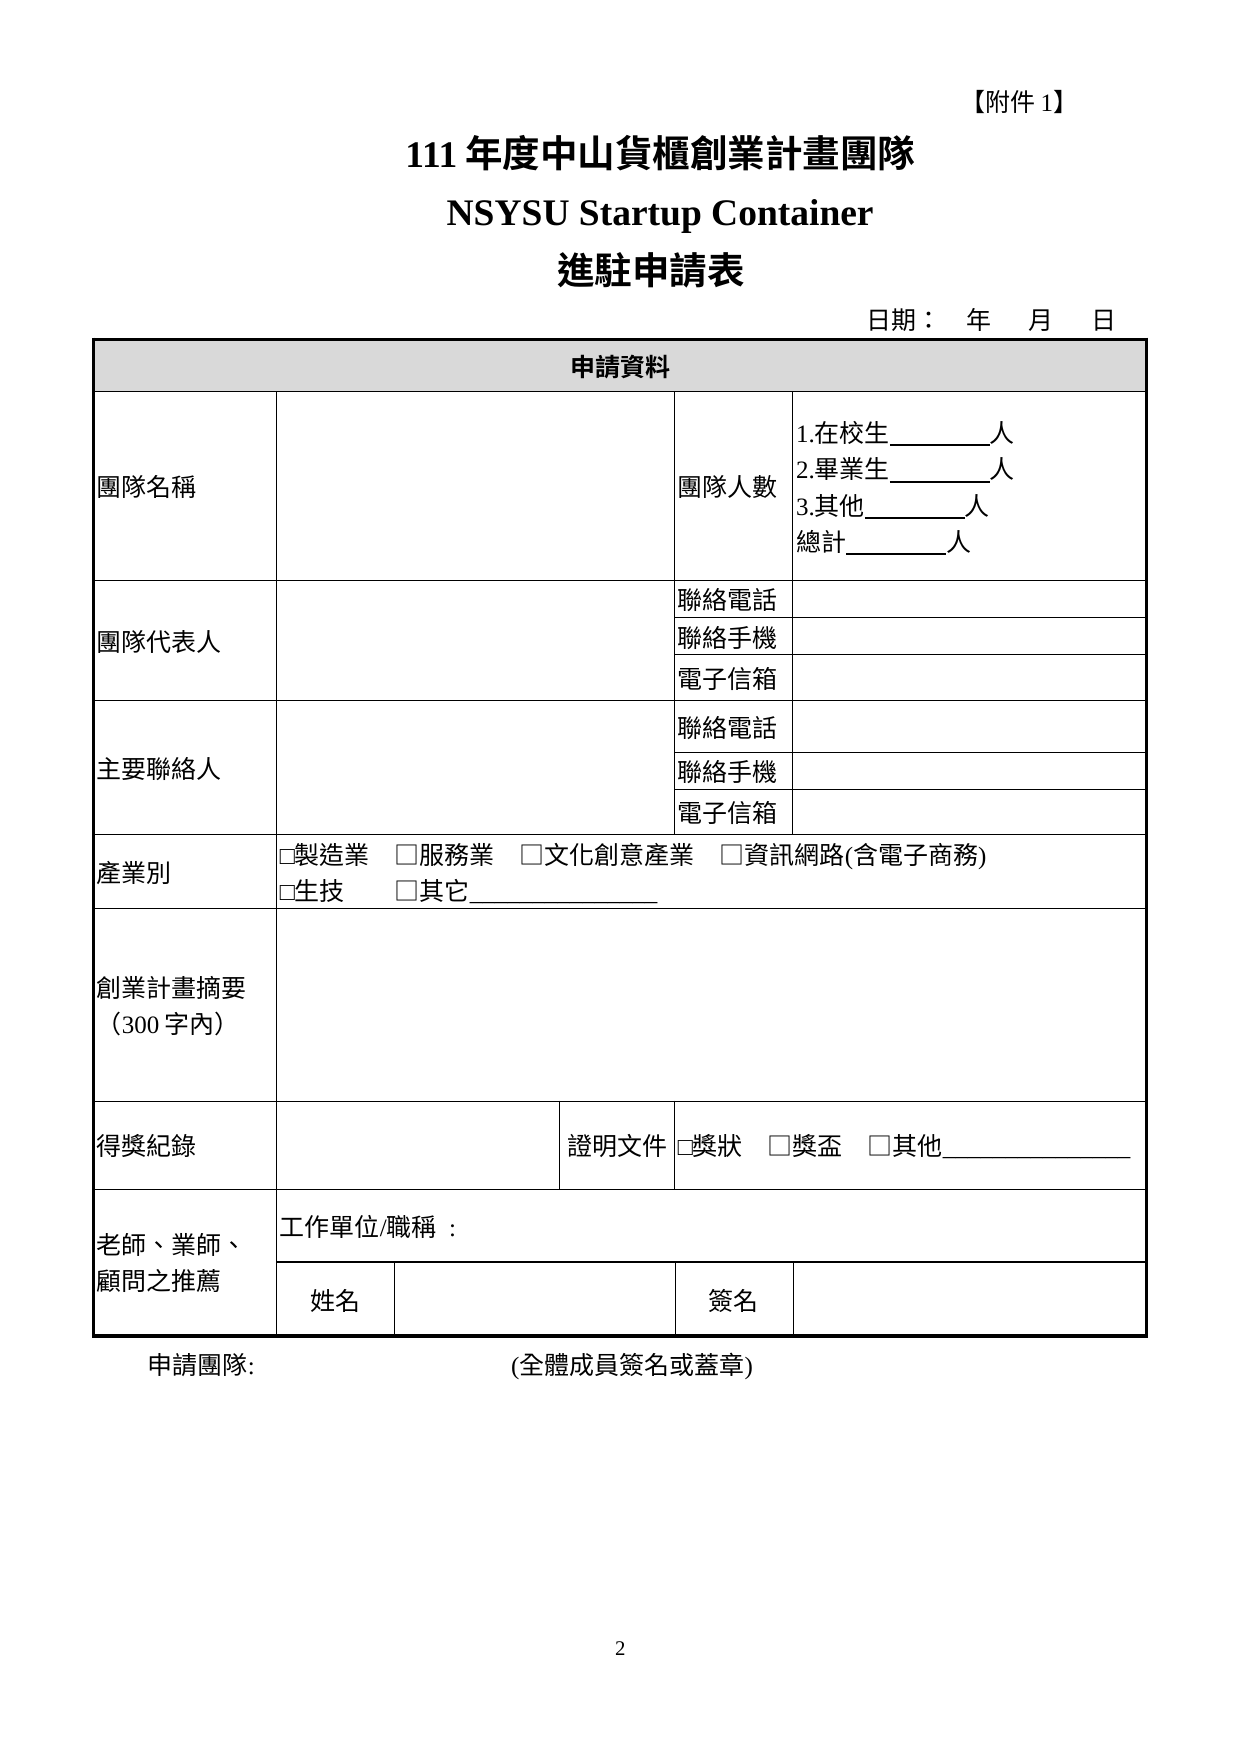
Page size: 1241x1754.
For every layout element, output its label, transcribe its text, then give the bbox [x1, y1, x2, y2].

table_header 申請資料 [95, 341, 1145, 391]
text NSYSU Startup Container [148, 179, 1172, 237]
table_cell 聯絡電話 [675, 581, 792, 617]
table_cell 團隊代表人 [95, 581, 276, 700]
table_cell [395, 1263, 675, 1334]
text 進駐申請表 [148, 237, 1172, 296]
table_cell [277, 909, 1145, 1101]
text 【附件1】 [148, 75, 1090, 121]
table_cell 姓名 [277, 1263, 394, 1334]
table_cell [277, 392, 674, 580]
table_cell 團隊人數 [675, 392, 792, 580]
table_cell [793, 581, 1145, 617]
table_cell 工作單位/職稱 : [277, 1190, 1145, 1261]
table_cell [277, 1102, 559, 1188]
table_cell □製造業 □服務業 □文化創意產業 □資訊網路(含電子商務) □生技 □其它_______________ [277, 835, 1145, 908]
table_cell 得獎紀錄 [95, 1102, 276, 1188]
table_cell 主要聯絡人 [95, 701, 276, 834]
text 申請團隊: (全體成員簽名或蓋章) [148, 1338, 1090, 1383]
table_cell 聯絡電話 [675, 701, 792, 752]
table_cell □獎狀 □獎盃 □其他_______________ [675, 1102, 1145, 1188]
table_cell [794, 1263, 1145, 1334]
table_cell [277, 701, 674, 834]
table_cell 電子信箱 [675, 790, 792, 834]
table_cell 創業計畫摘要（300字內） [95, 909, 276, 1101]
table_cell [793, 655, 1145, 700]
table_cell 簽名 [676, 1263, 793, 1334]
table_cell [793, 618, 1145, 654]
table_cell 老師、業師、 顧問之推薦 [95, 1190, 276, 1334]
table_cell [793, 701, 1145, 752]
table_cell [793, 753, 1145, 789]
table_cell 產業別 [95, 835, 276, 908]
text 日期： 年 月 日 [148, 296, 1116, 337]
table_cell [793, 790, 1145, 834]
table_cell 1.在校生 人 2.畢業生 人 3.其他 人 總計 人 [793, 392, 1145, 580]
table_cell 證明文件 [560, 1102, 674, 1188]
table_cell 聯絡手機 [675, 753, 792, 789]
table_cell 電子信箱 [675, 655, 792, 700]
text 111年度中山貨櫃創業計畫團隊 [148, 121, 1172, 179]
table_cell [277, 581, 674, 700]
table_cell 聯絡手機 [675, 618, 792, 654]
table_cell 團隊名稱 [95, 392, 276, 580]
